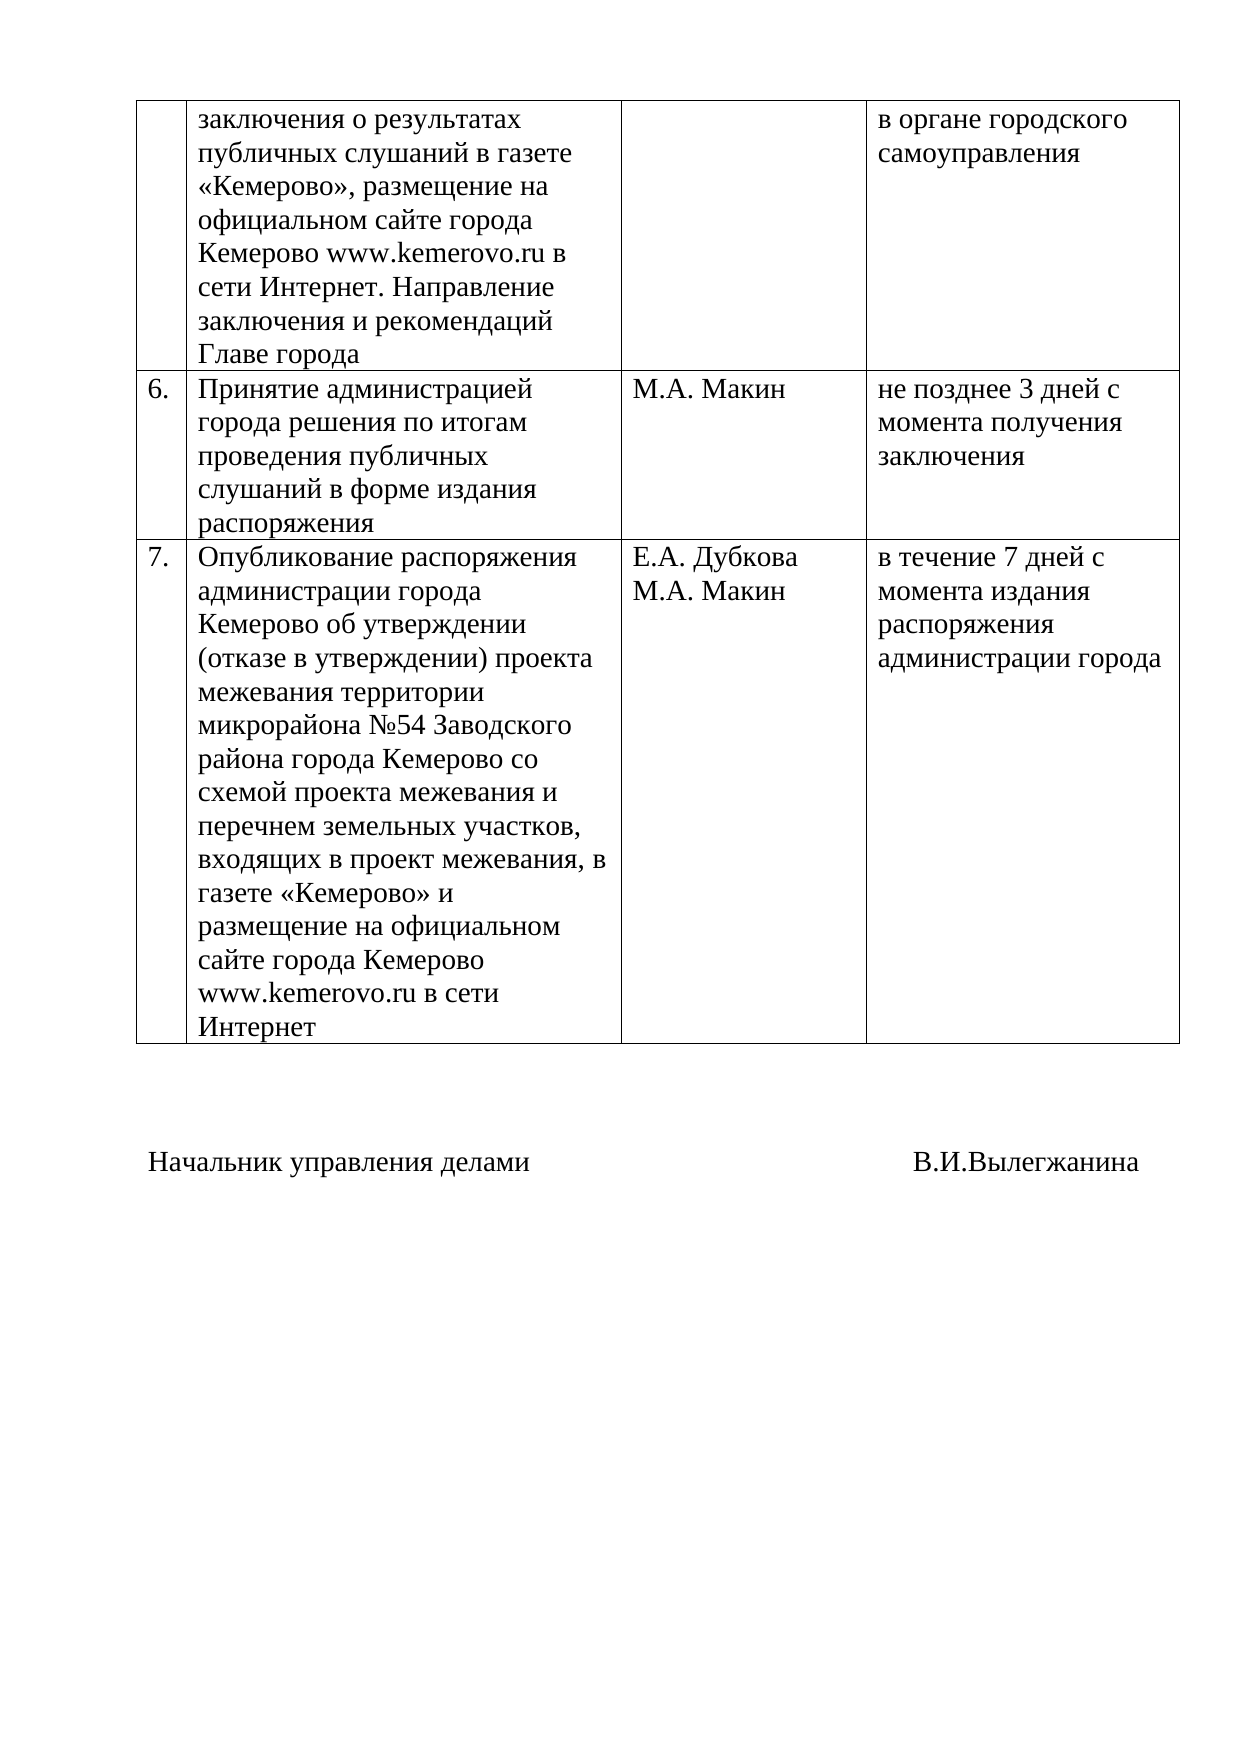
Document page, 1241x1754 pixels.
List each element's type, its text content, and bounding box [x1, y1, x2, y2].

table_cell 6. [137, 371, 186, 538]
table_cell 7. [137, 540, 186, 1043]
table_cell [622, 101, 866, 370]
table_cell [137, 101, 186, 370]
table_cell заключения о результатах публичных слушаний в газете «Кемерово», размещение на официальном сайте города Кемерово www.kemerovo.ru в сети Интернет. Направление заключения и рекомендаций Главе города [187, 101, 621, 370]
table_cell в течение 7 дней с момента издания распоряжения администрации города [867, 540, 1179, 1043]
table_cell Е.А. Дубкова М.А. Макин [622, 540, 866, 1043]
text Начальник управления делами В.И.Вылегжанина [148, 1144, 1140, 1178]
table_cell в органе городского самоуправления [867, 101, 1179, 370]
table_cell М.А. Макин [622, 371, 866, 538]
table_cell не позднее 3 дней с момента получения заключения [867, 371, 1179, 538]
table_cell Принятие администрацией города решения по итогам проведения публичных слушаний в форме издания распоряжения [187, 371, 621, 538]
table_cell Опубликование распоряжения администрации города Кемерово об утверждении (отказе в утверждении) проекта межевания территории микрорайона №54 Заводского района города Кемерово со схемой проекта межевания и перечнем земельных участков, входящих в проект межевания, в газете «Кемерово» и размещение на официальном сайте города Кемерово www.kemerovo.ru в сети Интернет [187, 540, 621, 1043]
